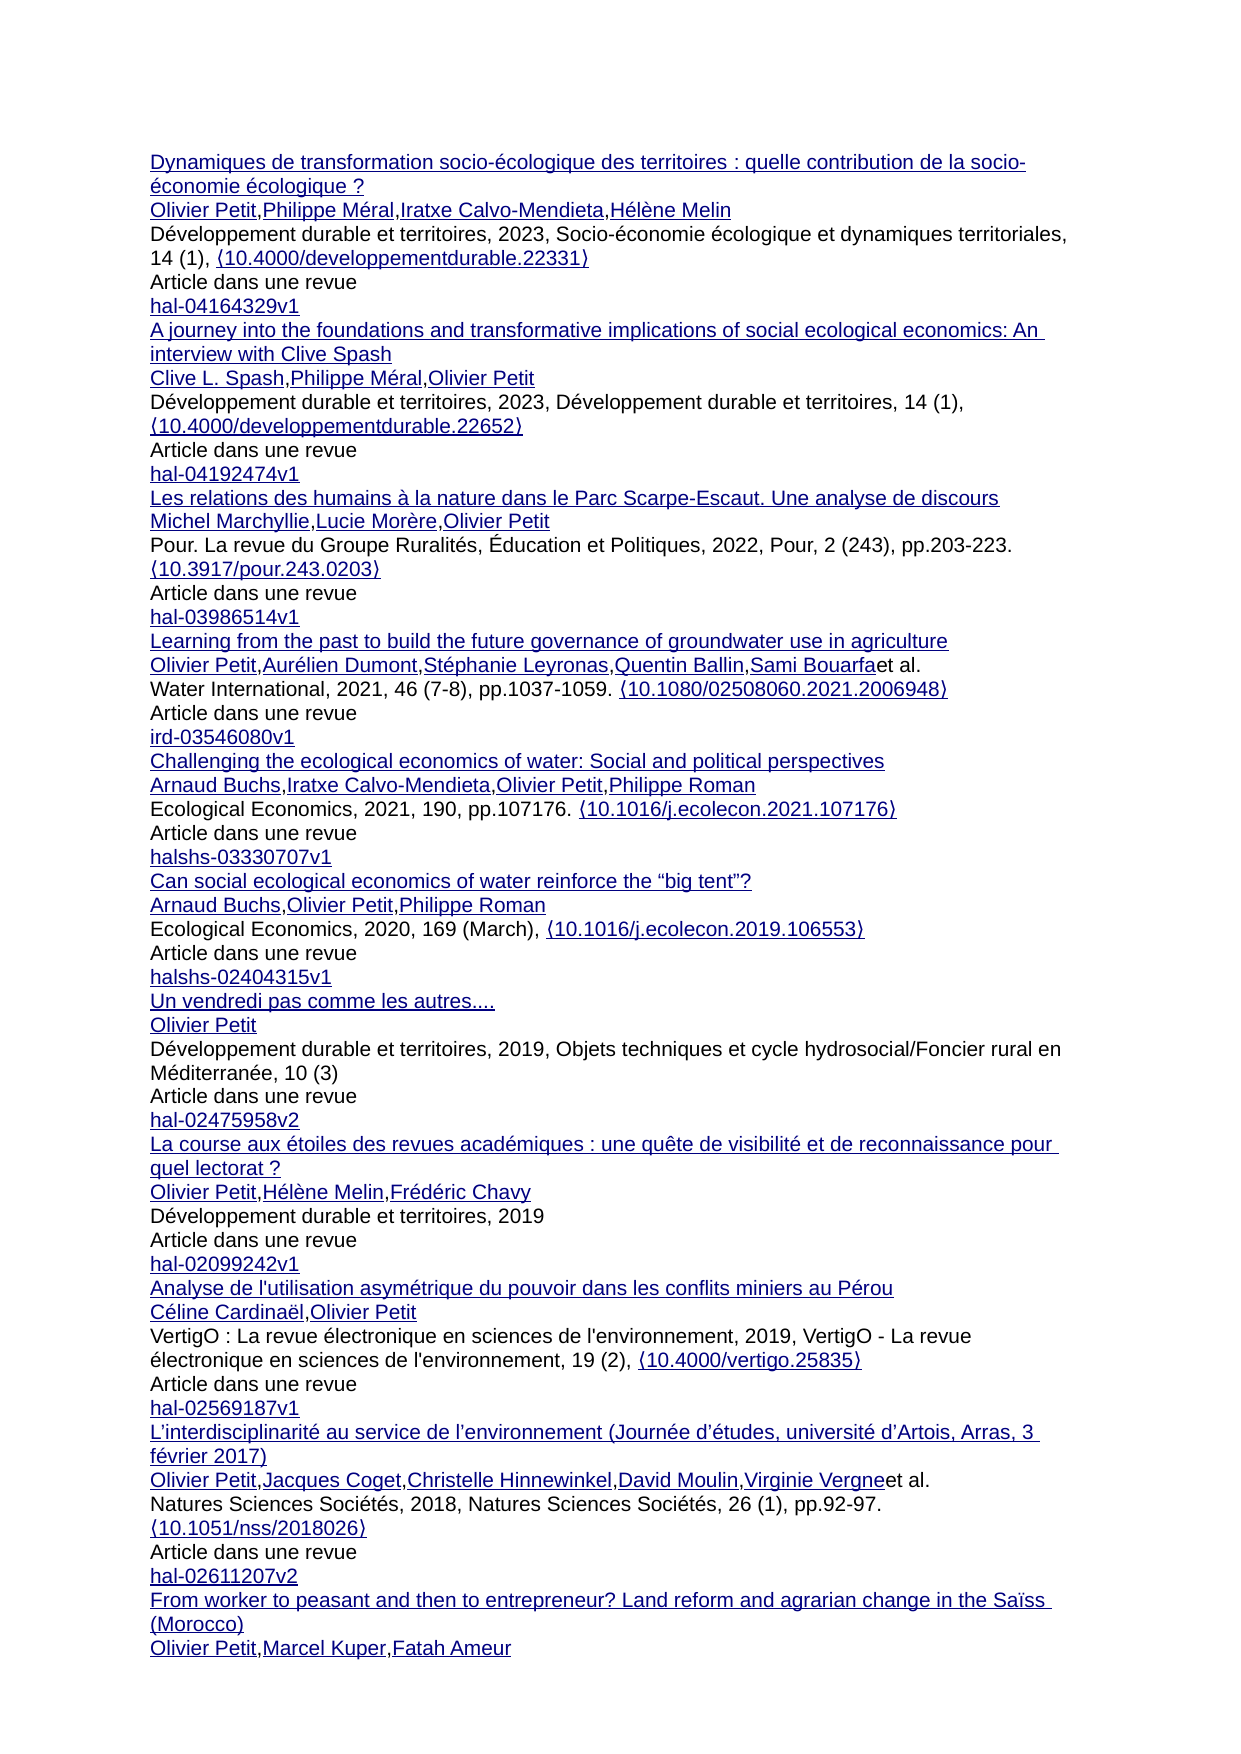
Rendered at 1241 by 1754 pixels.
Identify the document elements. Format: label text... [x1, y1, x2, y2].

table_cell Un vendredi pas comme les autres.... Olivier Petit Développement durable et territoires, 2019, Objets techniques et cycle hydrosocial/Foncier rural en Méditerranée, 10 (3) Article dans une revue hal-02475958v2 [150, 989, 1090, 1132]
table_cell Can social ecological economics of water reinforce the “big tent”? Arnaud Buchs,Olivier Petit,Philippe Roman Ecological Economics, 2020, 169 (March), ⟨10.1016/j.ecolecon.2019.106553⟩ Article dans une revue halshs-02404315v1 [150, 869, 1090, 988]
table_cell Learning from the past to build the future governance of groundwater use in agriculture Olivier Petit,Aurélien Dumont,Stéphanie Leyronas,Quentin Ballin,Sami Bouarfaet al. Water International, 2021, 46 (7-8), pp.1037-1059. ⟨10.1080/02508060.2021.2006948⟩ Article dans une revue ird-03546080v1 [150, 629, 1090, 749]
table_cell La course aux étoiles des revues académiques : une quête de visibilité et de reconnaissance pour quel lectorat ? Olivier Petit,Hélène Melin,Frédéric Chavy Développement durable et territoires, 2019 Article dans une revue hal-02099242v1 [150, 1132, 1090, 1276]
table_cell A journey into the foundations and transformative implications of social ecological economics: An interview with Clive Spash Clive L. Spash,Philippe Méral,Olivier Petit Développement durable et territoires, 2023, Développement durable et territoires, 14 (1), ⟨10.4000/developpementdurable.22652⟩ Article dans une revue hal-04192474v1 [150, 318, 1090, 485]
table_cell Dynamiques de transformation socio-écologique des territoires : quelle contribution de la socio-économie écologique ? Olivier Petit,Philippe Méral,Iratxe Calvo-Mendieta,Hélène Melin Développement durable et territoires, 2023, Socio-économie écologique et dynamiques territoriales, 14 (1), ⟨10.4000/developpementdurable.22331⟩ Article dans une revue hal-04164329v1 [150, 150, 1090, 318]
table_cell Les relations des humains à la nature dans le Parc Scarpe-Escaut. Une analyse de discours Michel Marchyllie,Lucie Morère,Olivier Petit Pour. La revue du Groupe Ruralités, Éducation et Politiques, 2022, Pour, 2 (243), pp.203-223. ⟨10.3917/pour.243.0203⟩ Article dans une revue hal-03986514v1 [150, 485, 1090, 629]
table_cell Challenging the ecological economics of water: Social and political perspectives Arnaud Buchs,Iratxe Calvo-Mendieta,Olivier Petit,Philippe Roman Ecological Economics, 2021, 190, pp.107176. ⟨10.1016/j.ecolecon.2021.107176⟩ Article dans une revue halshs-03330707v1 [150, 749, 1090, 869]
table_cell L’interdisciplinarité au service de l’environnement (Journée d’études, université d’Artois, Arras, 3 février 2017) Olivier Petit,Jacques Coget,Christelle Hinnewinkel,David Moulin,Virginie Vergneet al. Natures Sciences Sociétés, 2018, Natures Sciences Sociétés, 26 (1), pp.92-97. ⟨10.1051/nss/2018026⟩ Article dans une revue hal-02611207v2 [150, 1420, 1090, 1587]
table_cell From worker to peasant and then to entrepreneur? Land reform and agrarian change in the Saïss (Morocco) Olivier Petit,Marcel Kuper,Fatah Ameur [150, 1588, 1090, 1659]
table_cell Analyse de l'utilisation asymétrique du pouvoir dans les conflits miniers au Pérou Céline Cardinaël,Olivier Petit VertigO : La revue électronique en sciences de l'environnement, 2019, VertigO - La revue électronique en sciences de l'environnement, 19 (2), ⟨10.4000/vertigo.25835⟩ Article dans une revue hal-02569187v1 [150, 1276, 1090, 1420]
